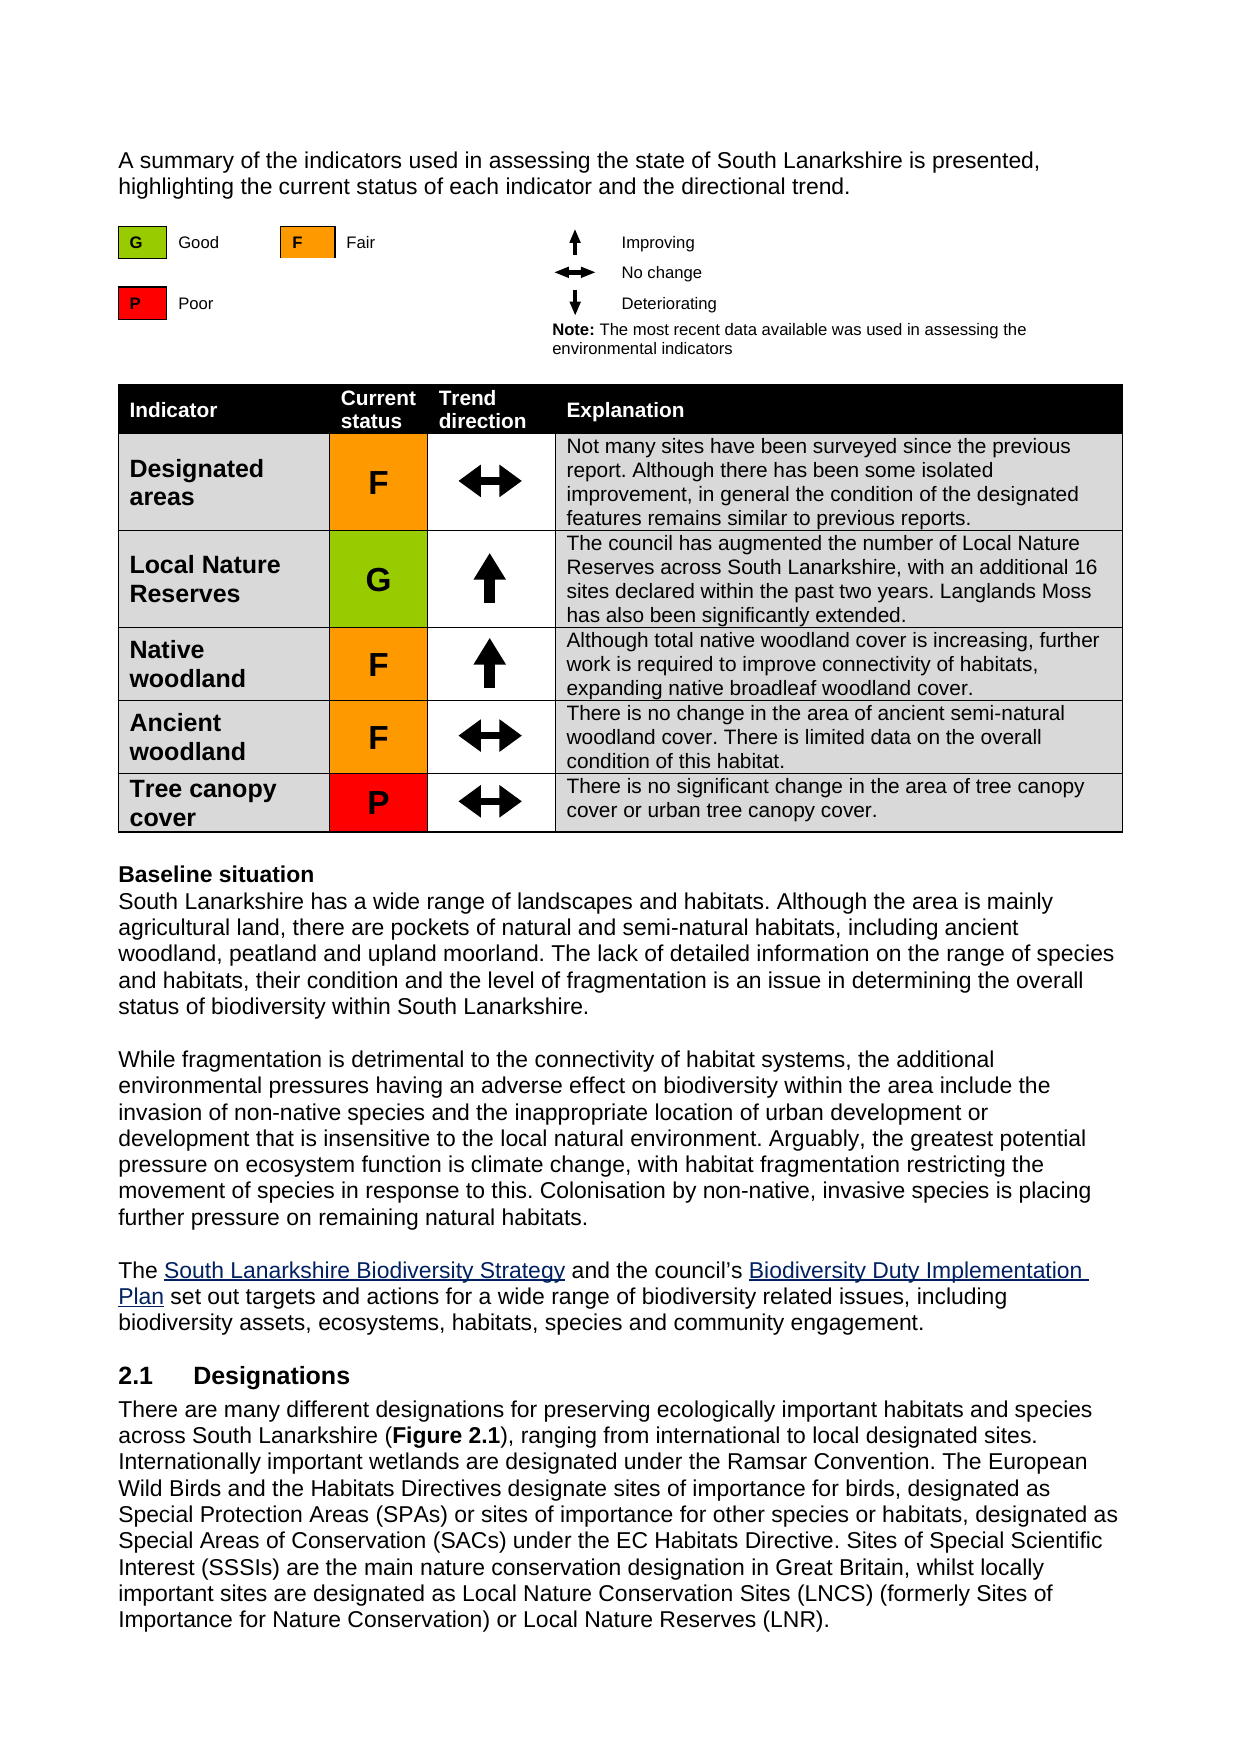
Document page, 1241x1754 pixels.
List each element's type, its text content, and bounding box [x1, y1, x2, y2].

table_cell [281, 258, 335, 286]
table_cell F [330, 701, 427, 773]
table_cell The council has augmented the number of Local Nature Reserves across South Lanarkshire, with an additional 16 sites declared within the past two years. Langlands Moss has also been significantly extended. [556, 531, 1122, 627]
table_header [541, 226, 610, 258]
table_cell [281, 286, 335, 319]
table_cell [167, 319, 281, 358]
table_header Improving [610, 226, 1144, 258]
table_cell No change [610, 258, 1144, 286]
table_cell F [330, 434, 427, 530]
table_cell Although total native woodland cover is increasing, further work is required to improve connectivity of habitats, expanding native broadleaf woodland cover. [556, 628, 1122, 700]
table_cell Local Nature Reserves [119, 531, 329, 627]
table_cell [541, 286, 610, 319]
table_cell Designated areas [119, 434, 329, 530]
table_cell [118, 320, 167, 358]
table_cell [281, 319, 335, 358]
table_cell P [119, 288, 166, 319]
table_header Current status [330, 385, 427, 433]
table_cell [428, 628, 555, 700]
table_cell [504, 258, 541, 286]
table_header Good [167, 226, 280, 258]
table_cell F [330, 628, 427, 700]
table_header Fair [336, 226, 503, 258]
table_cell [428, 701, 555, 773]
table_cell [504, 319, 541, 358]
text Baseline situation [118, 861, 1122, 888]
table_cell Native woodland [119, 628, 329, 700]
text The South Lanarkshire Biodiversity Strategy and the council’s Biodiversity Duty Implementation Plan set out targets and actions for a wide range of biodiversity related issues, including biodiversity assets, ecosystems, habitats, species and community engagement. [118, 1257, 1122, 1336]
table_cell G [330, 531, 427, 627]
table_header Explanation [556, 385, 1122, 433]
table_cell There is no change in the area of ancient semi-natural woodland cover. There is limited data on the overall condition of this habitat. [556, 701, 1122, 773]
table_header Indicator [119, 385, 329, 433]
table_cell [541, 258, 610, 286]
table_cell Poor [167, 286, 281, 319]
table_header G [119, 227, 166, 258]
subtitle 2.1 Designations [118, 1361, 1122, 1389]
table_cell P [330, 774, 427, 831]
table_cell [335, 286, 503, 319]
table_header F [281, 227, 334, 258]
table_header Trend direction [428, 385, 555, 433]
text While fragmentation is detrimental to the connectivity of habitat systems, the additional environmental pressures having an adverse effect on biodiversity within the area include the invasion of non-native species and the inappropriate location of urban development or development that is insensitive to the local natural environment. Arguably, the greatest potential pressure on ecosystem function is climate change, with habitat fragmentation restricting the movement of species in response to this. Colonisation by non-native, invasive species is placing further pressure on remaining natural habitats. [118, 1046, 1122, 1230]
text South Lanarkshire has a wide range of landscapes and habitats. Although the area is mainly agricultural land, there are pockets of natural and semi-natural habitats, including ancient woodland, peatland and upland moorland. The lack of detailed information on the range of species and habitats, their condition and the level of fragmentation is an issue in determining the overall status of biodiversity within South Lanarkshire. [118, 888, 1122, 1019]
table_cell There is no significant change in the area of tree canopy cover or urban tree canopy cover. [556, 774, 1122, 831]
table_cell [335, 258, 503, 286]
table_cell [167, 258, 281, 286]
text A summary of the indicators used in assessing the state of South Lanarkshire is presented, highlighting the current status of each indicator and the directional trend. [118, 147, 1122, 199]
text There are many different designations for preserving ecologically important habitats and species across South Lanarkshire (Figure 2.1), ranging from international to local designated sites. Internationally important wetlands are designated under the Ramsar Convention. The European Wild Birds and the Habitats Directives designate sites of importance for birds, designated as Special Protection Areas (SPAs) or sites of importance for other species or habitats, designated as Special Areas of Conservation (SACs) under the EC Habitats Directive. Sites of Special Scientific Interest (SSSIs) are the main nature conservation designation in Great Britain, whilst locally important sites are designated as Local Nature Conservation Sites (LNCS) (formerly Sites of Importance for Nature Conservation) or Local Nature Reserves (LNR). [118, 1396, 1122, 1633]
table_cell Deteriorating [610, 286, 1144, 319]
table_cell [118, 259, 167, 286]
table_cell [428, 434, 555, 530]
table_cell [428, 774, 555, 831]
table_header [504, 226, 541, 258]
table_cell Note: The most recent data available was used in assessing the environmental indicators [541, 319, 1144, 358]
table_cell [504, 286, 541, 319]
table_cell Ancient woodland [119, 701, 329, 773]
table_cell Tree canopy cover [119, 774, 329, 831]
table_cell Not many sites have been surveyed since the previous report. Although there has been some isolated improvement, in general the condition of the designated features remains similar to previous reports. [556, 434, 1122, 530]
table_cell [428, 531, 555, 627]
table_cell [335, 319, 503, 358]
